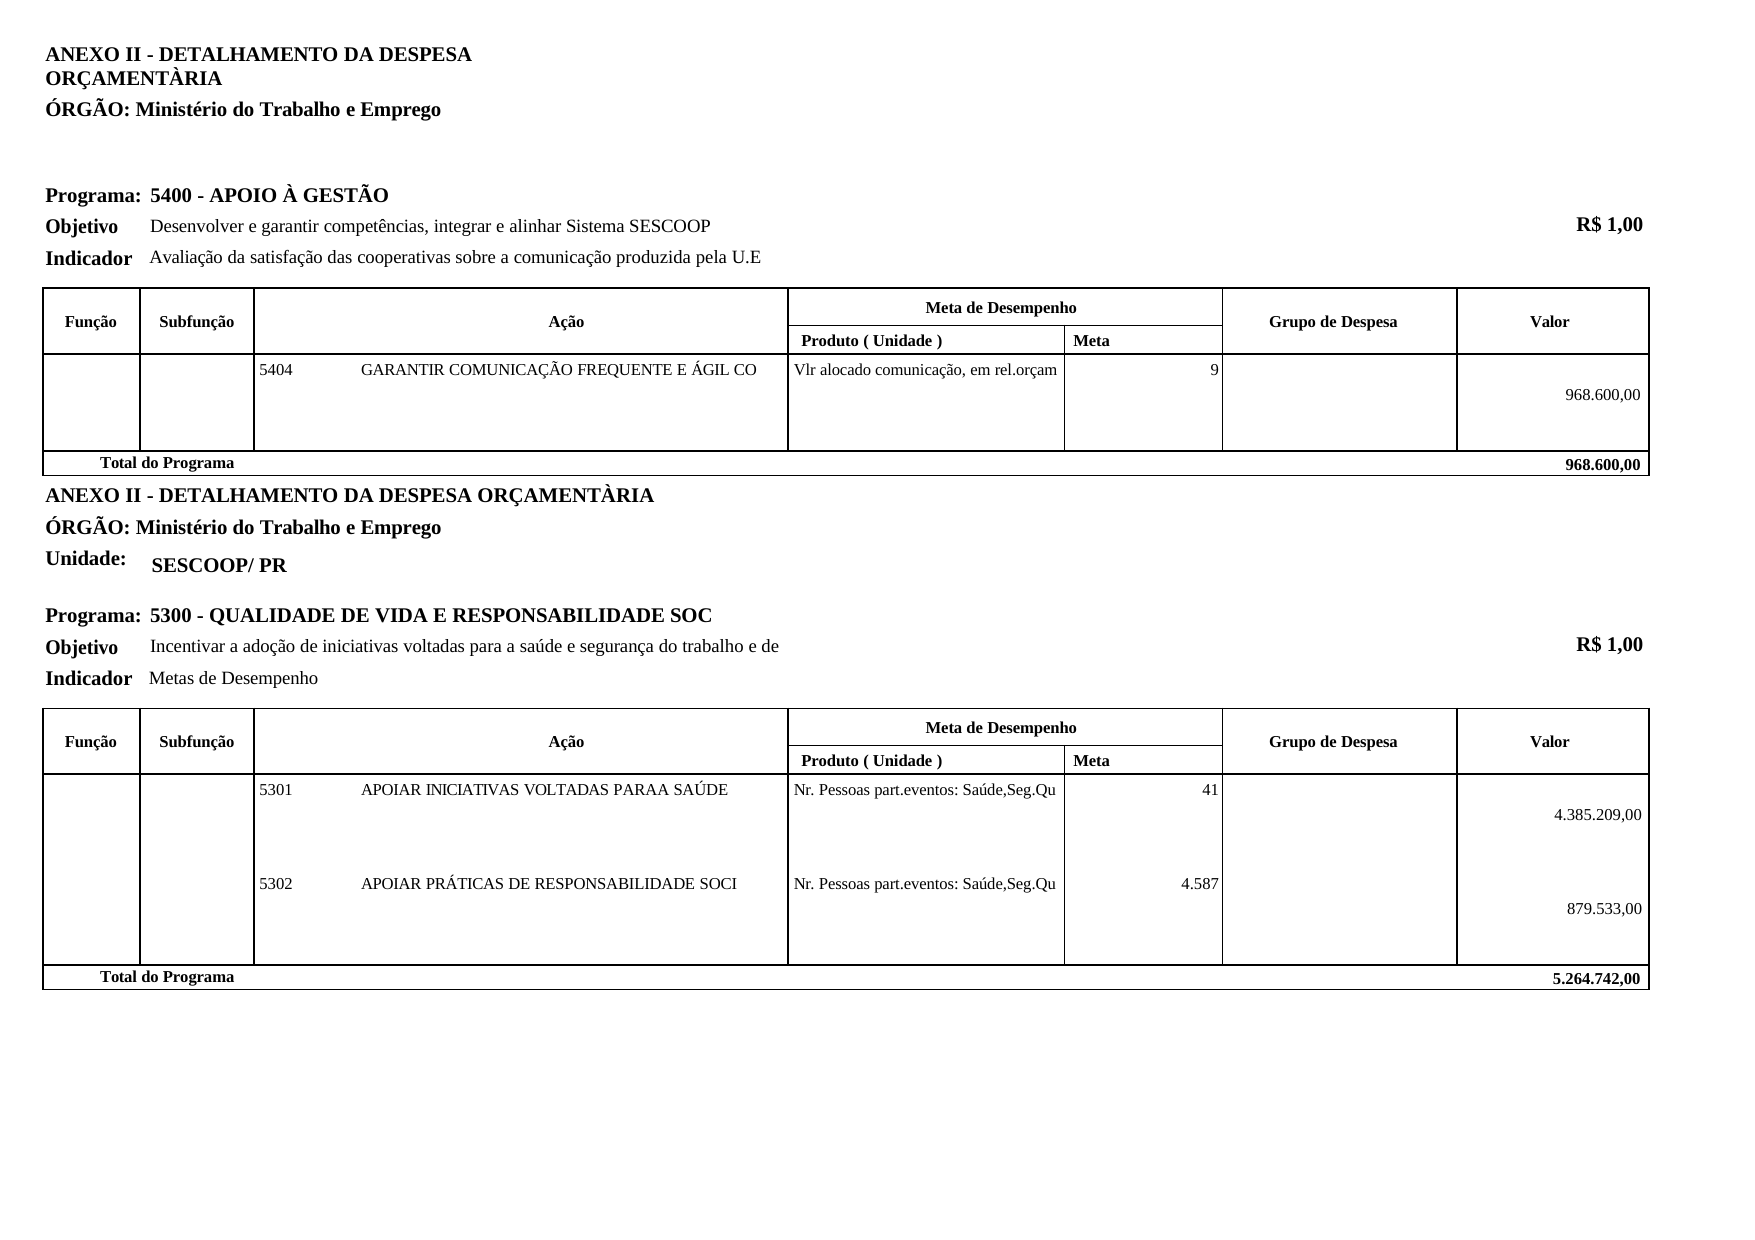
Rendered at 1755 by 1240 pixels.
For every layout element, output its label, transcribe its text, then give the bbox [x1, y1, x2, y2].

text Objetivo Desenvolver e garantir competências, integrar e alinhar Sistema SESCOOP [45, 214, 767, 238]
table_cell Vlr alocado comunicação, em rel.orçam [789, 355, 1064, 450]
table_header Função [44, 289, 139, 353]
table_header Ação [255, 709, 787, 773]
table_header Subfunção [141, 289, 253, 353]
table_header Valor [1458, 709, 1648, 773]
table_cell Total do Programa 5.264.742,00 [44, 966, 1648, 989]
table_header Valor [1458, 289, 1648, 353]
table_cell [44, 775, 139, 964]
text SESCOOP/ PR [151, 553, 1660, 577]
text Unidade: [45, 546, 127, 570]
text Indicador Avaliação da satisfação das cooperativas sobre a comunicação produzida pela U.E [45, 246, 767, 270]
text Programa: 5300 - QUALIDADE DE VIDA E RESPONSABILIDADE SOC [45, 603, 784, 627]
table_cell 4.385.209,00 879.533,00 [1458, 775, 1648, 964]
text R$ 1,00 [1576, 632, 1660, 656]
text Objetivo Incentivar a adoção de iniciativas voltadas para a saúde e segurança do trabalho e de [45, 634, 784, 659]
table_header Ação [255, 289, 787, 353]
text ÓRGÃO: Ministério do Trabalho e Emprego [45, 514, 1660, 539]
table_cell 5404 GARANTIR COMUNICAÇÃO FREQUENTE E ÁGIL CO [255, 355, 787, 450]
table_header Subfunção [141, 709, 253, 773]
table_cell 5301 APOIAR INICIATIVAS VOLTADAS PARAA SAÚDE 5302 APOIAR PRÁTICAS DE RESPONSABILIDADE SOCI [255, 775, 787, 964]
table_cell [141, 355, 253, 450]
table_header Meta de Desempenho [789, 709, 1222, 745]
table_cell Produto ( Unidade ) [789, 746, 1064, 773]
table_header Função [44, 709, 139, 773]
table_cell 9 [1065, 355, 1222, 450]
table_cell [44, 355, 139, 450]
text Indicador Metas de Desempenho [45, 666, 784, 690]
table_cell 41 4.587 [1065, 775, 1222, 964]
table_cell Total do Programa 968.600,00 [44, 452, 1648, 475]
table_cell Meta [1065, 746, 1222, 773]
table_header Grupo de Despesa [1223, 289, 1456, 353]
text R$ 1,00 [1576, 211, 1660, 236]
text ANEXO II - DETALHAMENTO DA DESPESA ORÇAMENTÀRIA [45, 483, 1660, 507]
table_cell [141, 775, 253, 964]
table_cell [1223, 775, 1456, 964]
table_header Grupo de Despesa [1223, 709, 1456, 773]
table_cell 968.600,00 [1458, 355, 1648, 450]
table_cell [1223, 355, 1456, 450]
text Programa: 5400 - APOIO À GESTÃO [45, 183, 767, 207]
table_cell Produto ( Unidade ) [789, 326, 1064, 353]
table_header Meta de Desempenho [789, 289, 1222, 324]
table_cell Nr. Pessoas part.eventos: Saúde,Seg.Qu Nr. Pessoas part.eventos: Saúde,Seg.Qu [789, 775, 1064, 964]
table_cell Meta [1065, 326, 1222, 353]
